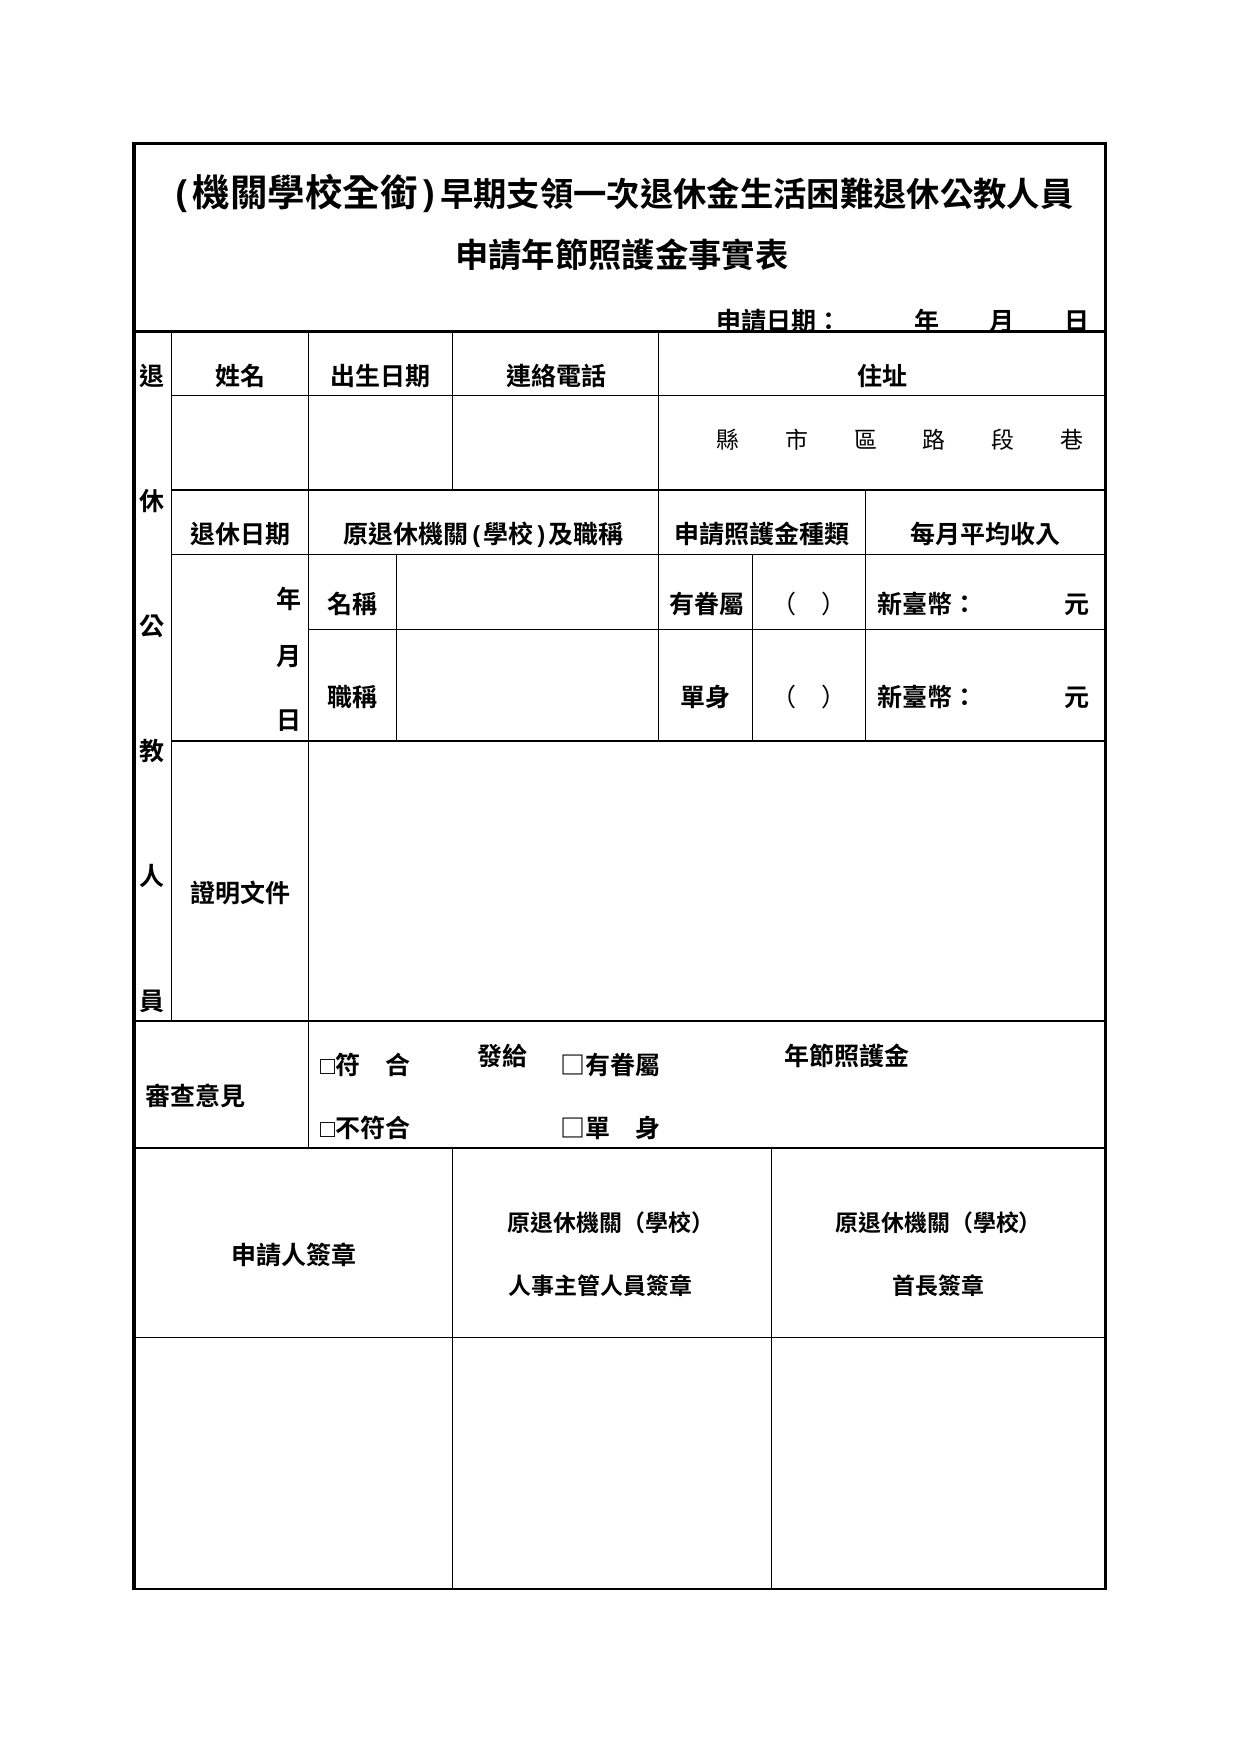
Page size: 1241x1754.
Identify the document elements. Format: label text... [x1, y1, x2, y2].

table_cell 申請照護金種類 [659, 491, 865, 554]
table_cell 每月平均收入 [866, 491, 1104, 554]
table_cell [453, 396, 658, 489]
table_cell 出生日期 [309, 333, 452, 395]
table_cell 原退休機關（學校） 首長簽章 [772, 1149, 1104, 1337]
table_cell [136, 1338, 452, 1588]
table_cell 月 [978, 278, 1015, 330]
table_cell [772, 1338, 1104, 1588]
table_cell 申請日期： [136, 278, 903, 330]
table_cell [940, 278, 978, 330]
table_cell 職稱 [309, 630, 396, 740]
table_cell [309, 742, 1104, 1020]
table_cell [309, 396, 452, 489]
table_cell 元 [1053, 555, 1104, 629]
table_cell 日 [264, 675, 308, 740]
table_cell [172, 396, 308, 489]
table_cell 新臺幣： [866, 630, 1053, 740]
table_cell 退 休 公 教 人 員 [136, 333, 171, 1020]
table_cell 單身 [659, 630, 752, 740]
table_cell 縣 市 區 路 段 巷 弄 號 樓之 [659, 396, 1104, 489]
table_cell 年 [903, 278, 940, 330]
table_header (機關學校全銜)早期支領一次退休金生活困難退休公教人員 申請年節照護金事實表 [136, 145, 1104, 278]
table_cell [172, 675, 264, 740]
table_cell [397, 630, 658, 740]
table_cell [172, 555, 264, 611]
table_cell [172, 611, 264, 675]
table_cell [453, 1338, 771, 1588]
table_cell 退休日期 [172, 491, 308, 554]
table_cell □符 合 （ □有眷屬 □不符合 □單 身 [309, 1022, 1104, 1147]
table_cell （ ） [753, 555, 865, 629]
table_cell 名稱 [309, 555, 396, 629]
table_cell 姓名 [172, 333, 308, 395]
table_cell [397, 555, 658, 629]
table_cell 年 [264, 555, 308, 611]
table_cell 原退休機關（學校） 人事主管人員簽章 [453, 1149, 771, 1337]
table_cell 日 [1053, 278, 1104, 330]
table_cell 原退休機關(學校)及職稱 [309, 491, 658, 554]
table_cell 連絡電話 [453, 333, 658, 395]
table_cell 元 [1053, 630, 1104, 740]
table_cell 月 [264, 611, 308, 675]
table_cell [1015, 278, 1053, 330]
table_cell 審查意見 [136, 1022, 308, 1147]
table_cell 申請人簽章 [136, 1149, 452, 1337]
table_cell 證明文件 [172, 742, 308, 1020]
table_cell 住址 [659, 333, 1104, 395]
table_cell 新臺幣： [866, 555, 1053, 629]
table_cell （ ） [753, 630, 865, 740]
table_cell 有眷屬 [659, 555, 752, 629]
